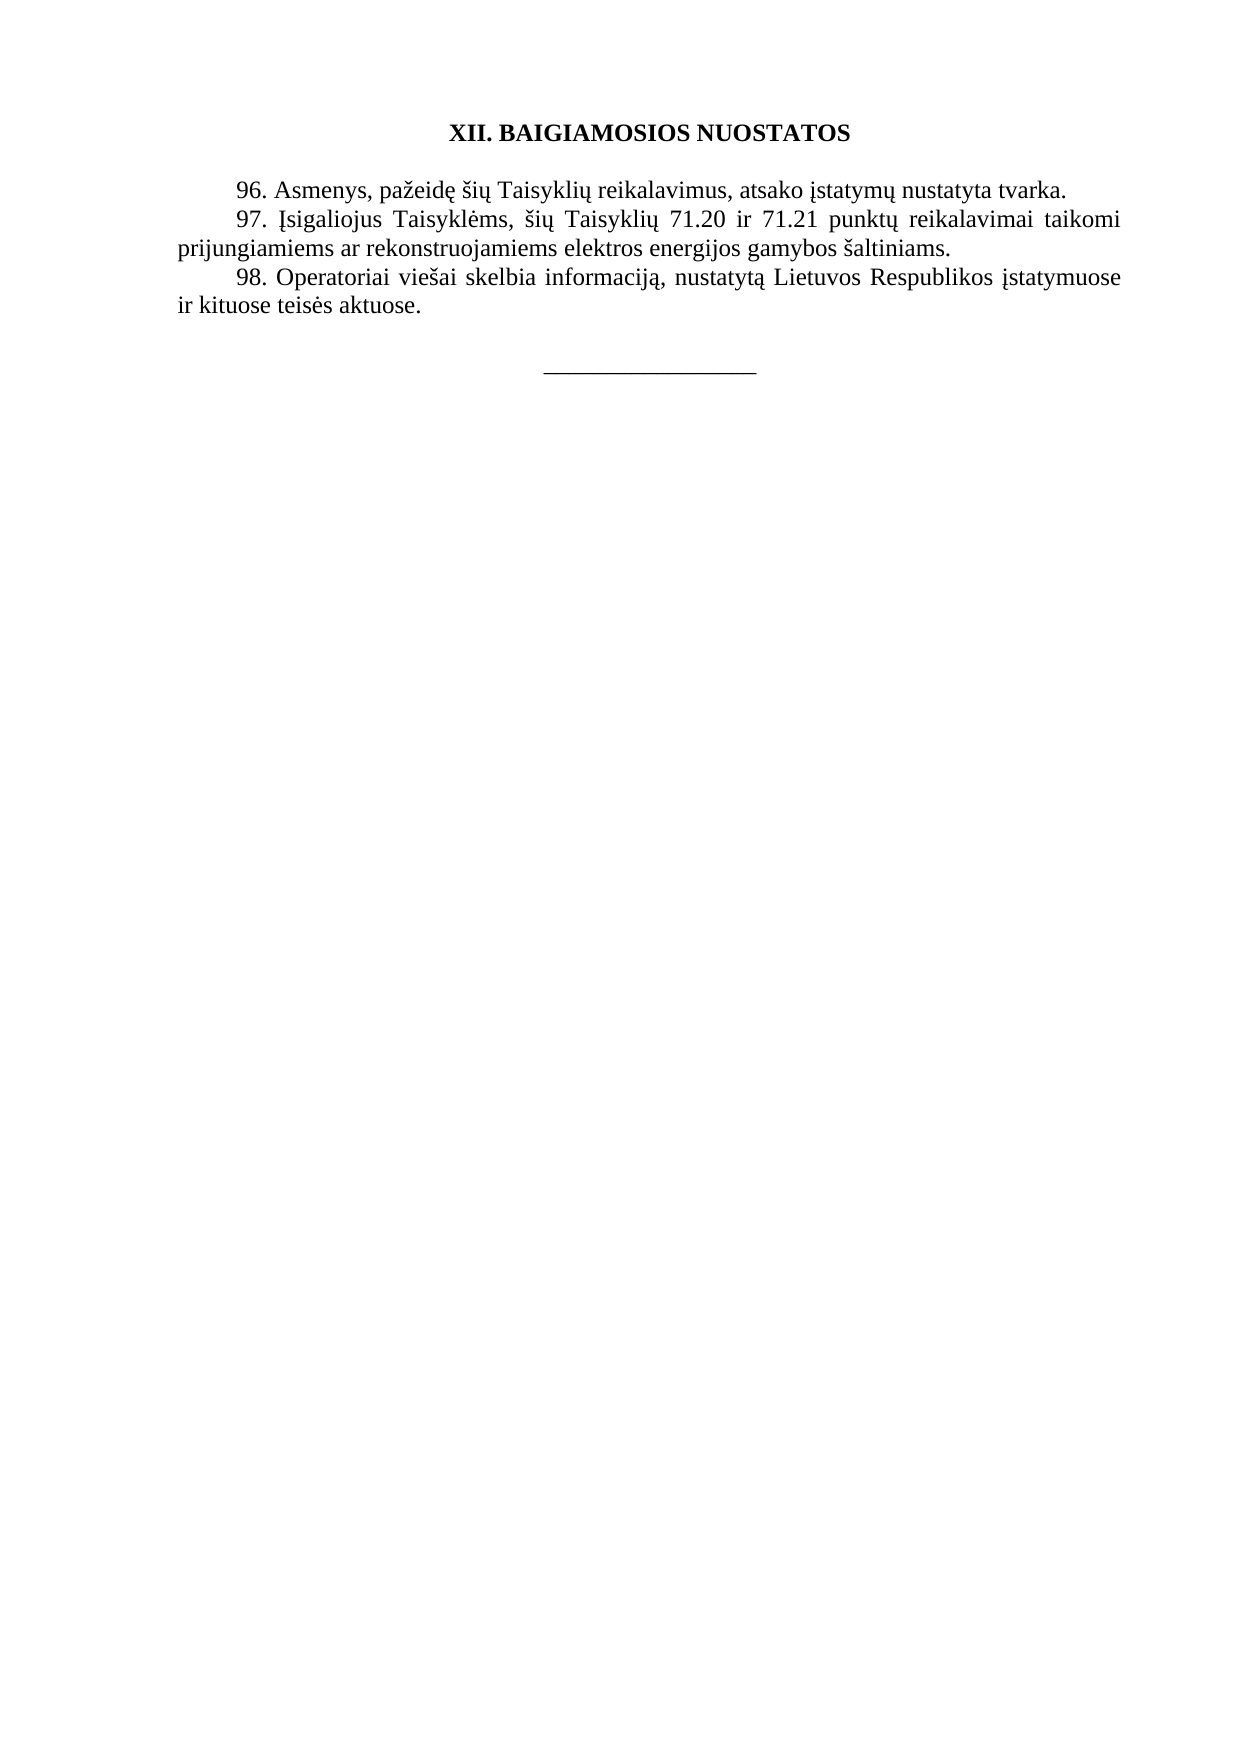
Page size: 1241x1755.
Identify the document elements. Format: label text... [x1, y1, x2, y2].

text 96. Asmenys, pažeidę šių Taisyklių reikalavimus, atsako įstatymų nustatyta tvarka. [177, 176, 1122, 204]
text XII. BAIGIAMOSIOS NUOSTATOS [177, 118, 1122, 147]
text _________________ [177, 348, 1122, 377]
text 98. Operatoriai viešai skelbia informaciją, nustatytą Lietuvos Respublikos įstatymuose ir kituose teisės aktuose. [177, 262, 1122, 319]
text 97. Įsigaliojus Taisyklėms, šių Taisyklių 71.20 ir 71.21 punktų reikalavimai taikomi prijungiamiems ar rekonstruojamiems elektros energijos gamybos šaltiniams. [177, 204, 1122, 262]
